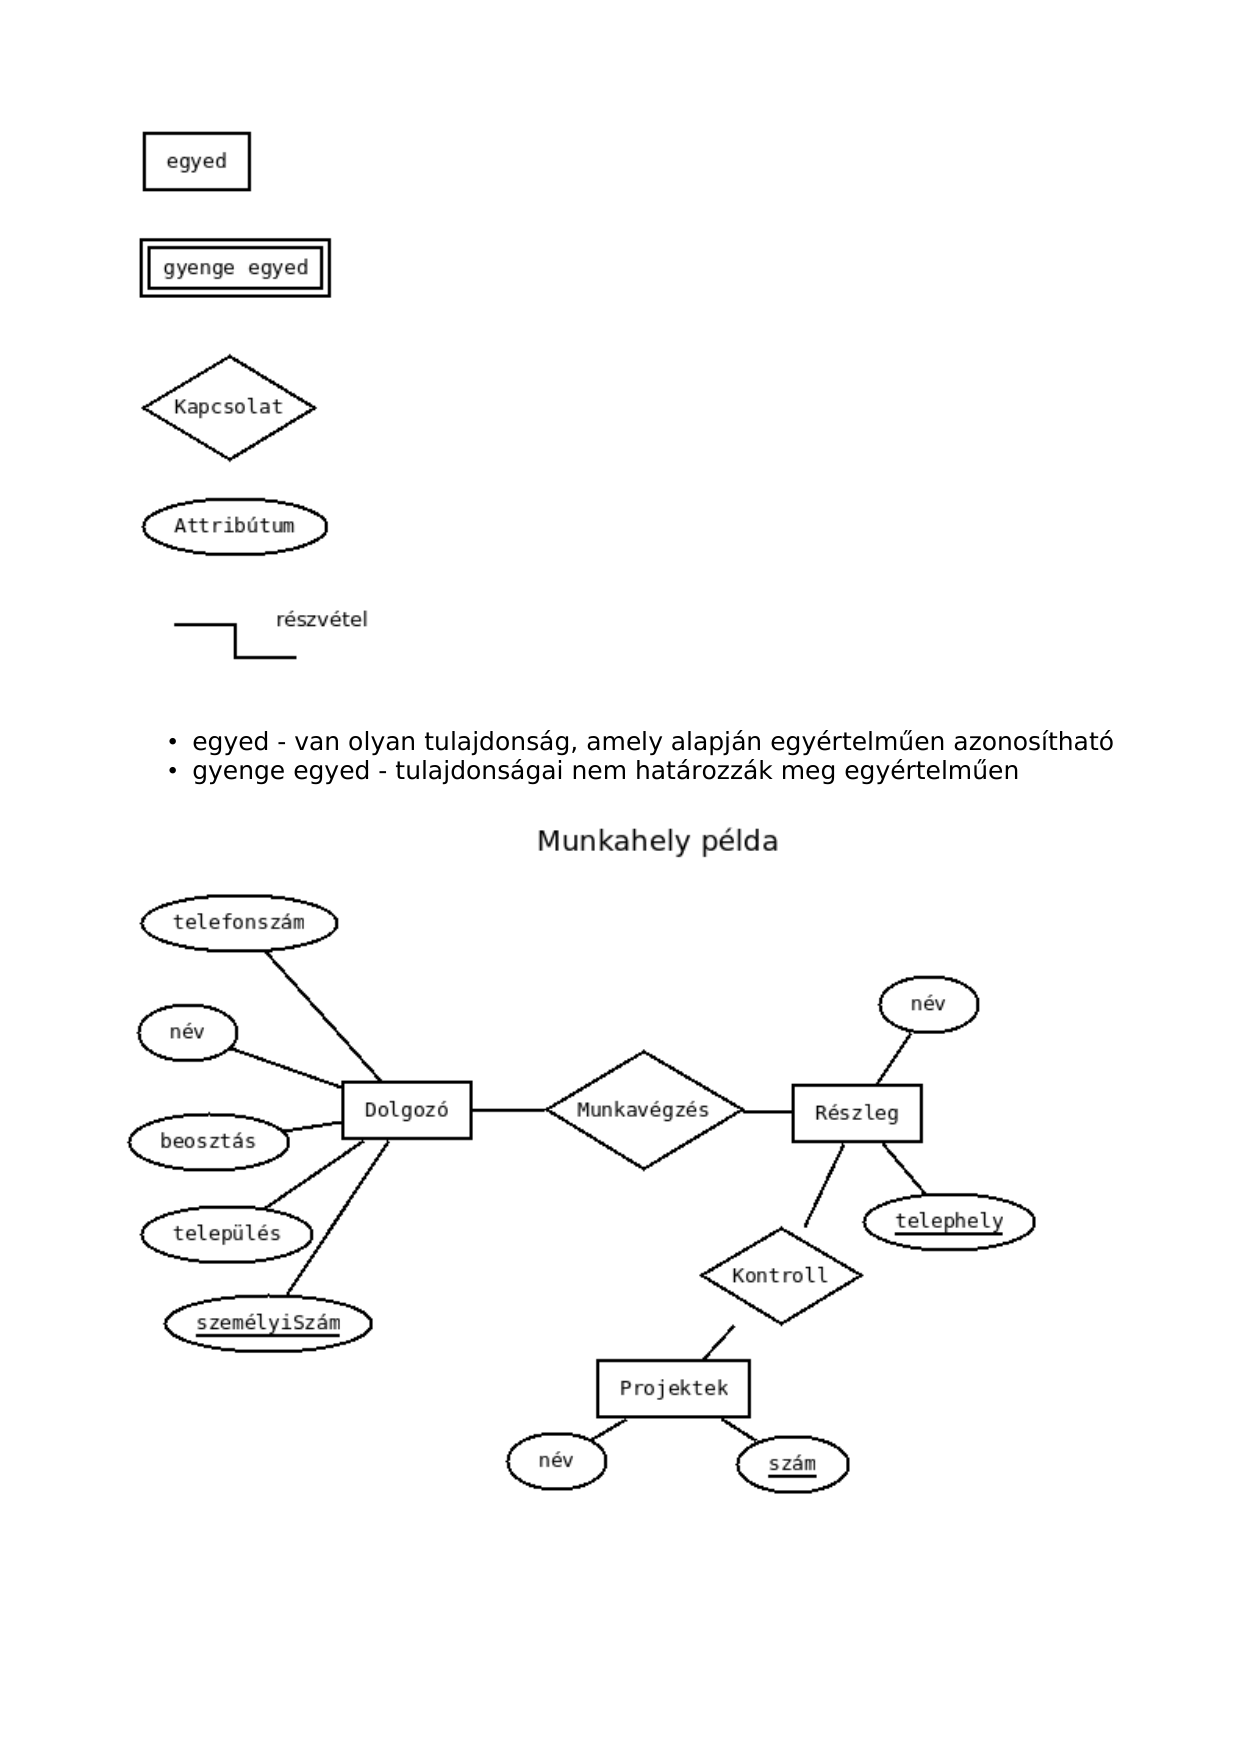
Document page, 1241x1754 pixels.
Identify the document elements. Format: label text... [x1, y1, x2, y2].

picture [118, 118, 383, 686]
list gyenge egyed - tulajdonságai nem határozzák meg egyértelműen [177, 756, 1122, 786]
list egyed - van olyan tulajdonság, amely alapján egyértelműen azonosítható [177, 727, 1122, 756]
picture [118, 815, 1053, 1511]
